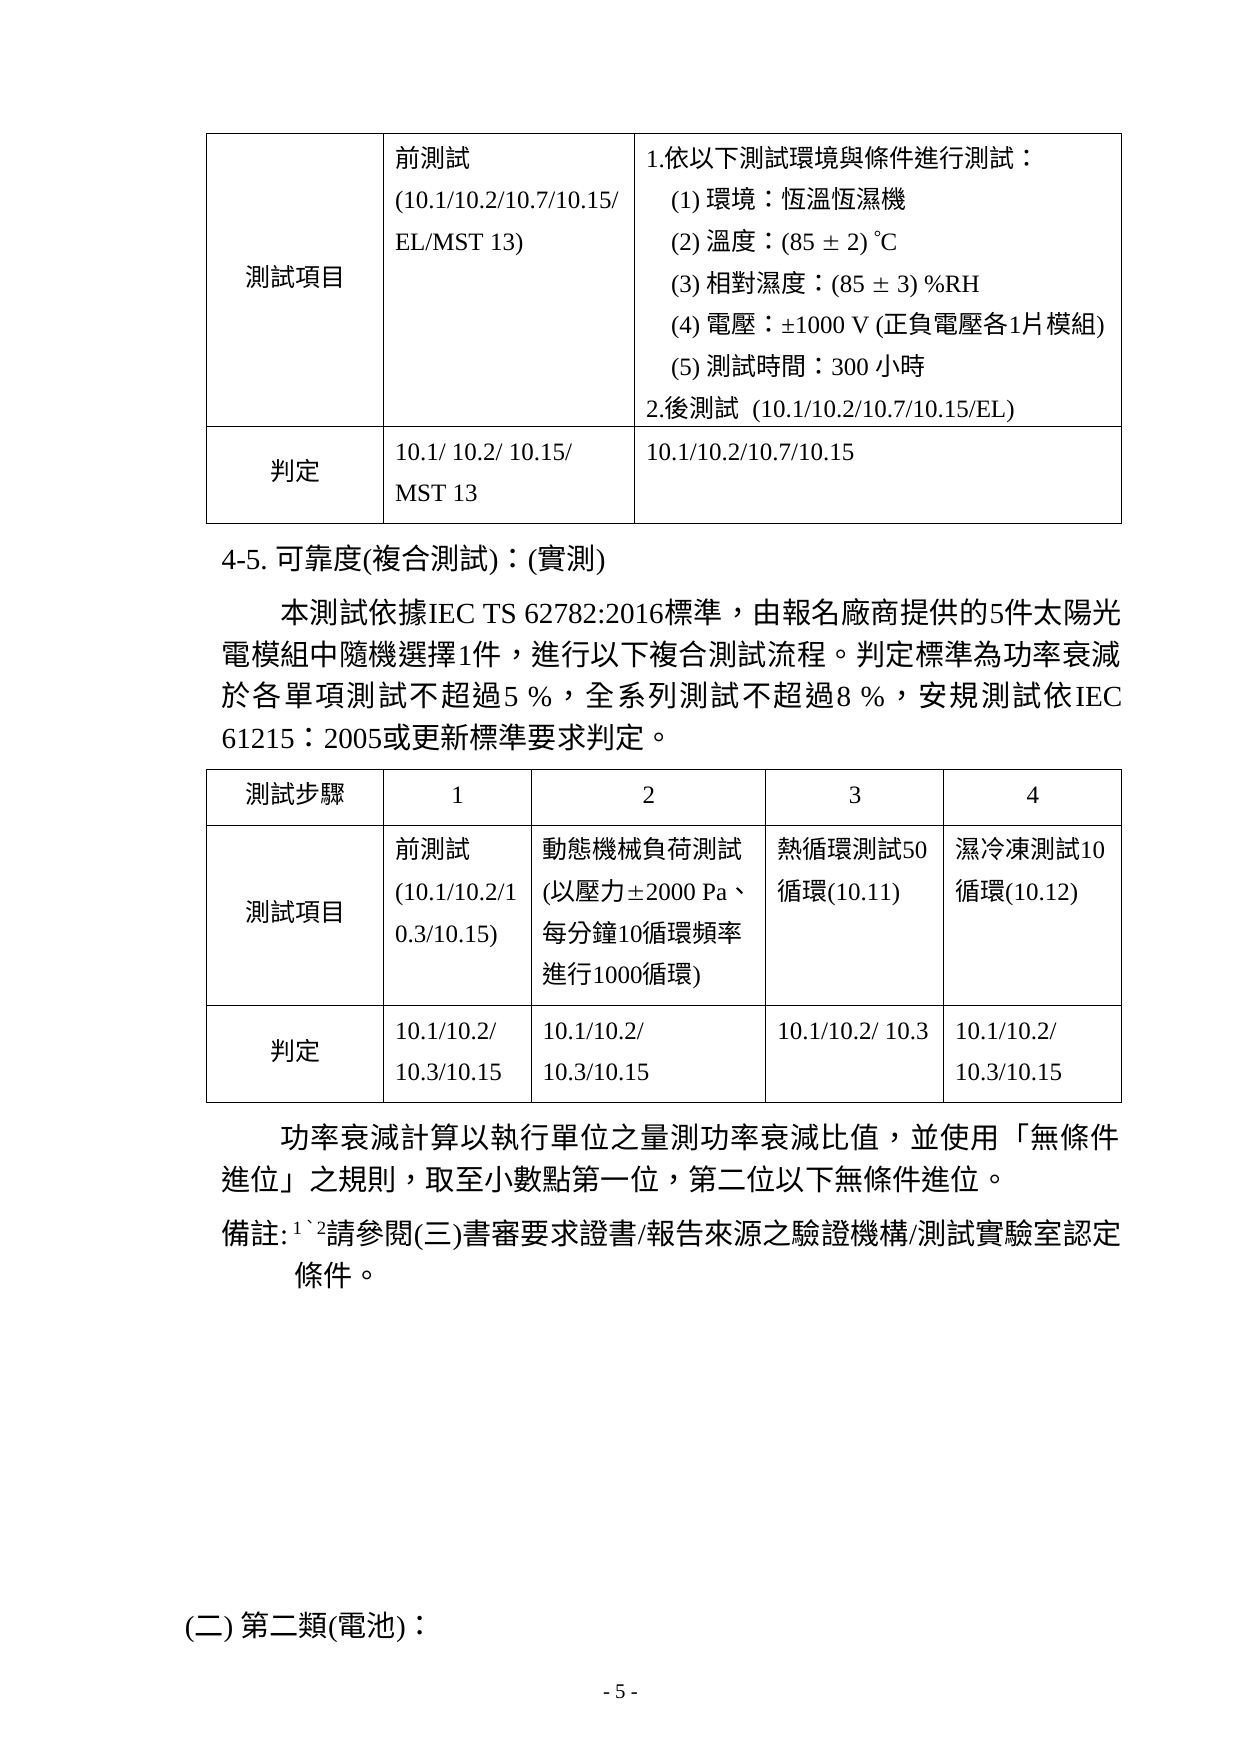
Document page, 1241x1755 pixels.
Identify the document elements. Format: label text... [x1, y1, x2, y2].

table_cell 10.1/ 10.2/ 10.15/ MST 13 [384, 427, 634, 522]
table_cell 10.1/10.2/10.7/10.15 [635, 427, 1121, 522]
table_cell 熱循環測試50循環(10.11) [766, 826, 943, 1005]
table_cell 動態機械負荷測試(以壓力2000 Pa、每分鐘10循環頻率進行1000循環) [532, 826, 765, 1005]
table_cell 前測試(10.1/10.2/10.3/10.15) [384, 826, 531, 1005]
text 備註: 1、2請參閱(三)書審要求證書/報告來源之驗證機構/測試實驗室認定 條件。 [221, 1211, 1122, 1294]
text 4-5. 可靠度(複合測試)：(實測) [221, 536, 1122, 578]
table_cell 濕冷凍測試10循環(10.12) [944, 826, 1121, 1005]
table_cell 10.1/10.2/ 10.3 [766, 1006, 943, 1102]
table_cell 判定 [207, 427, 383, 522]
table_cell 前測試(10.1/10.2/10.7/10.15/EL/MST 13) [384, 134, 634, 426]
table_header 4 [944, 770, 1121, 824]
table_header 3 [766, 770, 943, 824]
table_cell 測試項目 [207, 826, 383, 1005]
table_header 1 [384, 770, 531, 824]
table_cell 測試項目 [207, 134, 383, 426]
text (二) 第二類(電池)： [177, 1603, 1122, 1644]
table_header 測試步驟 [207, 770, 383, 824]
table_cell 1.依以下測試環境與條件進行測試： (1) 環境：恆溫恆濕機 (2) 溫度：(85  2) C (3) 相對濕度：(85  3) %RH (4) 電壓：±1000 V (正負電壓各1片模組) (5) 測試時間：300 小時 2.後測試 (10.1/10.2/10.7/10.15/EL) [635, 134, 1121, 426]
table_cell 10.1/10.2/ 10.3/10.15 [944, 1006, 1121, 1102]
table_cell 10.1/10.2/ 10.3/10.15 [532, 1006, 765, 1102]
table_cell 10.1/10.2/ 10.3/10.15 [384, 1006, 531, 1102]
text 功率衰減計算以執行單位之量測功率衰減比值，並使用「無條件進位」之規則，取至小數點第一位，第二位以下無條件進位。 [221, 1115, 1122, 1198]
text 本測試依據IEC TS 62782:2016標準，由報名廠商提供的5件太陽光電模組中隨機選擇1件，進行以下複合測試流程。判定標準為功率衰減於各單項測試不超過5 %，全系列測試不超過8 %，安規測試依IEC 61215：2005或更新標準要求判定。 [221, 590, 1122, 757]
table_header 2 [532, 770, 765, 824]
table_cell 判定 [207, 1006, 383, 1102]
